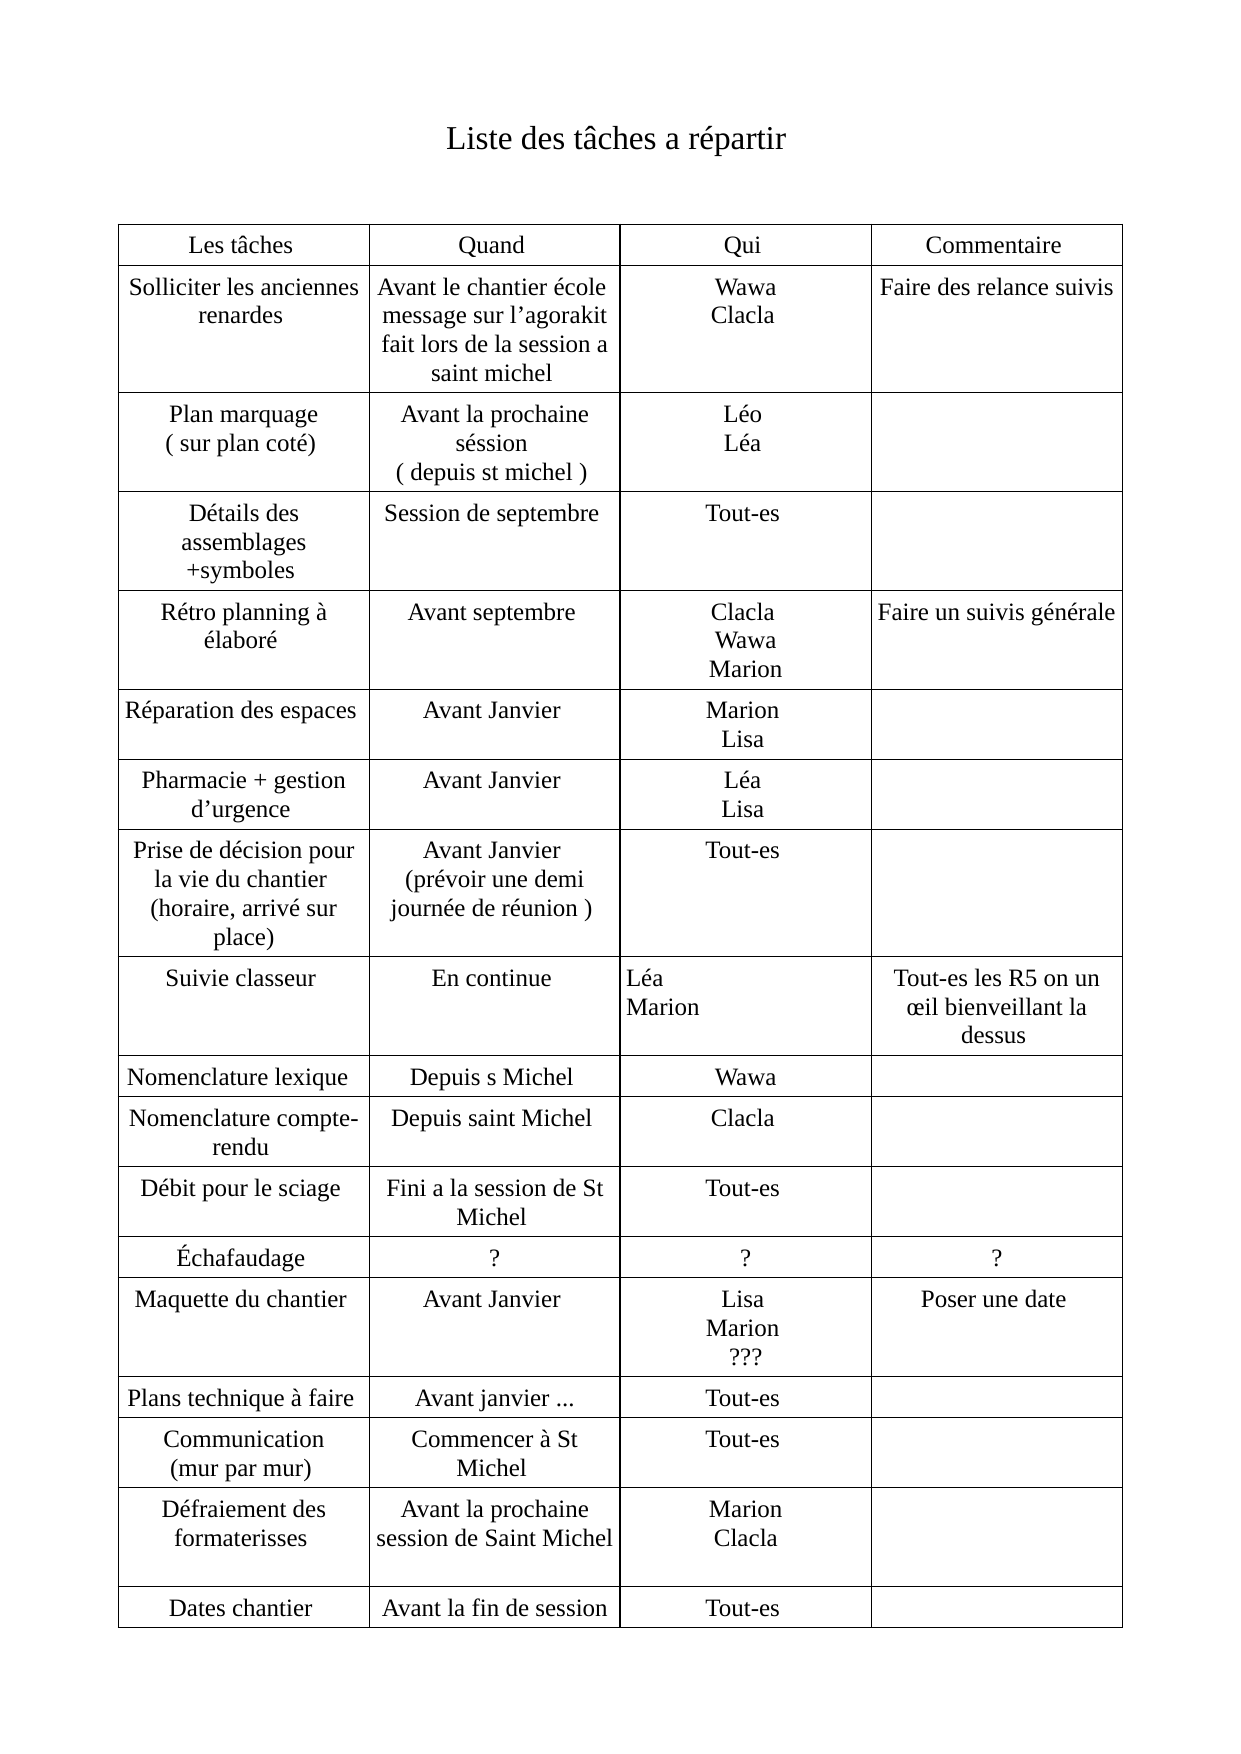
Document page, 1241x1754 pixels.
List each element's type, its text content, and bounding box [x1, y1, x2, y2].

table_cell Marion Clacla [621, 1488, 871, 1586]
table_cell Avant Janvier [370, 760, 619, 828]
table_cell Maquette du chantier [119, 1278, 369, 1376]
table_cell Avant la fin de session [370, 1587, 619, 1627]
table_cell Clacla Wawa Marion [621, 591, 871, 688]
table_cell Débit pour le sciage [119, 1167, 369, 1236]
table_cell Avant la prochaine session de Saint Michel [370, 1488, 619, 1586]
table_header Quand [370, 225, 619, 265]
table_cell [872, 1418, 1122, 1487]
table_cell Marion Lisa [621, 690, 871, 758]
table_cell ? [872, 1237, 1122, 1277]
table_cell Avant le chantier école message sur l’agorakit fait lors de la session a saint michel [370, 266, 619, 392]
table_cell Léa Lisa [621, 760, 871, 828]
table_header Les tâches [119, 225, 369, 265]
table_cell Plan marquage ( sur plan coté) [119, 393, 369, 491]
table_cell Suivie classeur [119, 957, 369, 1055]
table_cell Lisa Marion ??? [621, 1278, 871, 1376]
table_cell Clacla [621, 1097, 871, 1166]
table_cell Dates chantier [119, 1587, 369, 1627]
table_header Commentaire [872, 225, 1122, 265]
table_cell Wawa [621, 1056, 871, 1096]
table_cell Tout-es [621, 1587, 871, 1627]
table_cell [872, 393, 1122, 491]
table_cell Commencer à St Michel [370, 1418, 619, 1487]
table_cell Plans technique à faire [119, 1377, 369, 1417]
table_cell Nomenclature lexique [119, 1056, 369, 1096]
table_cell [872, 1167, 1122, 1236]
table_cell Réparation des espaces [119, 690, 369, 758]
table_cell Session de septembre [370, 492, 619, 590]
table_cell Depuis s Michel [370, 1056, 619, 1096]
table_cell Tout-es [621, 1418, 871, 1487]
table_cell [872, 760, 1122, 828]
table_cell Pharmacie + gestion d’urgence [119, 760, 369, 828]
table_cell [872, 1488, 1122, 1586]
table_cell Tout-es [621, 492, 871, 590]
table_cell Avant Janvier (prévoir une demi journée de réunion ) [370, 830, 619, 956]
table_cell Wawa Clacla [621, 266, 871, 392]
table_header Qui [621, 225, 871, 265]
table_cell Léo Léa [621, 393, 871, 491]
table_cell Nomenclature compte-rendu [119, 1097, 369, 1166]
table_cell Faire un suivis générale [872, 591, 1122, 688]
table_cell [872, 1377, 1122, 1417]
table_cell Solliciter les anciennes renardes [119, 266, 369, 392]
table_cell Rétro planning à élaboré [119, 591, 369, 688]
table_cell Avant Janvier [370, 690, 619, 758]
table_cell [872, 1097, 1122, 1166]
table_cell Prise de décision pour la vie du chantier (horaire, arrivé sur place) [119, 830, 369, 956]
table_cell Avant septembre [370, 591, 619, 688]
table_cell Avant Janvier [370, 1278, 619, 1376]
table_cell Tout-es [621, 1377, 871, 1417]
table_cell Depuis saint Michel [370, 1097, 619, 1166]
table_cell Léa Marion [621, 957, 871, 1055]
table_cell Tout-es les R5 on un œil bienveillant la dessus [872, 957, 1122, 1055]
table_cell Poser une date [872, 1278, 1122, 1376]
table_cell ? [621, 1237, 871, 1277]
table_cell En continue [370, 957, 619, 1055]
table_cell Fini a la session de St Michel [370, 1167, 619, 1236]
table_cell Échafaudage [119, 1237, 369, 1277]
table_cell [872, 1056, 1122, 1096]
table_cell Avant la prochaine séssion ( depuis st michel ) [370, 393, 619, 491]
table_cell Faire des relance suivis [872, 266, 1122, 392]
table_cell Avant janvier ... [370, 1377, 619, 1417]
table_cell Communication (mur par mur) [119, 1418, 369, 1487]
table_cell Tout-es [621, 830, 871, 956]
table_cell Tout-es [621, 1167, 871, 1236]
table_cell Détails des assemblages +symboles [119, 492, 369, 590]
table_cell ? [370, 1237, 619, 1277]
table_cell [872, 1587, 1122, 1627]
text Liste des tâches a répartir [118, 118, 1122, 156]
table_cell Défraiement des formaterisses [119, 1488, 369, 1586]
table_cell [872, 492, 1122, 590]
table_cell [872, 690, 1122, 758]
table_cell [872, 830, 1122, 956]
